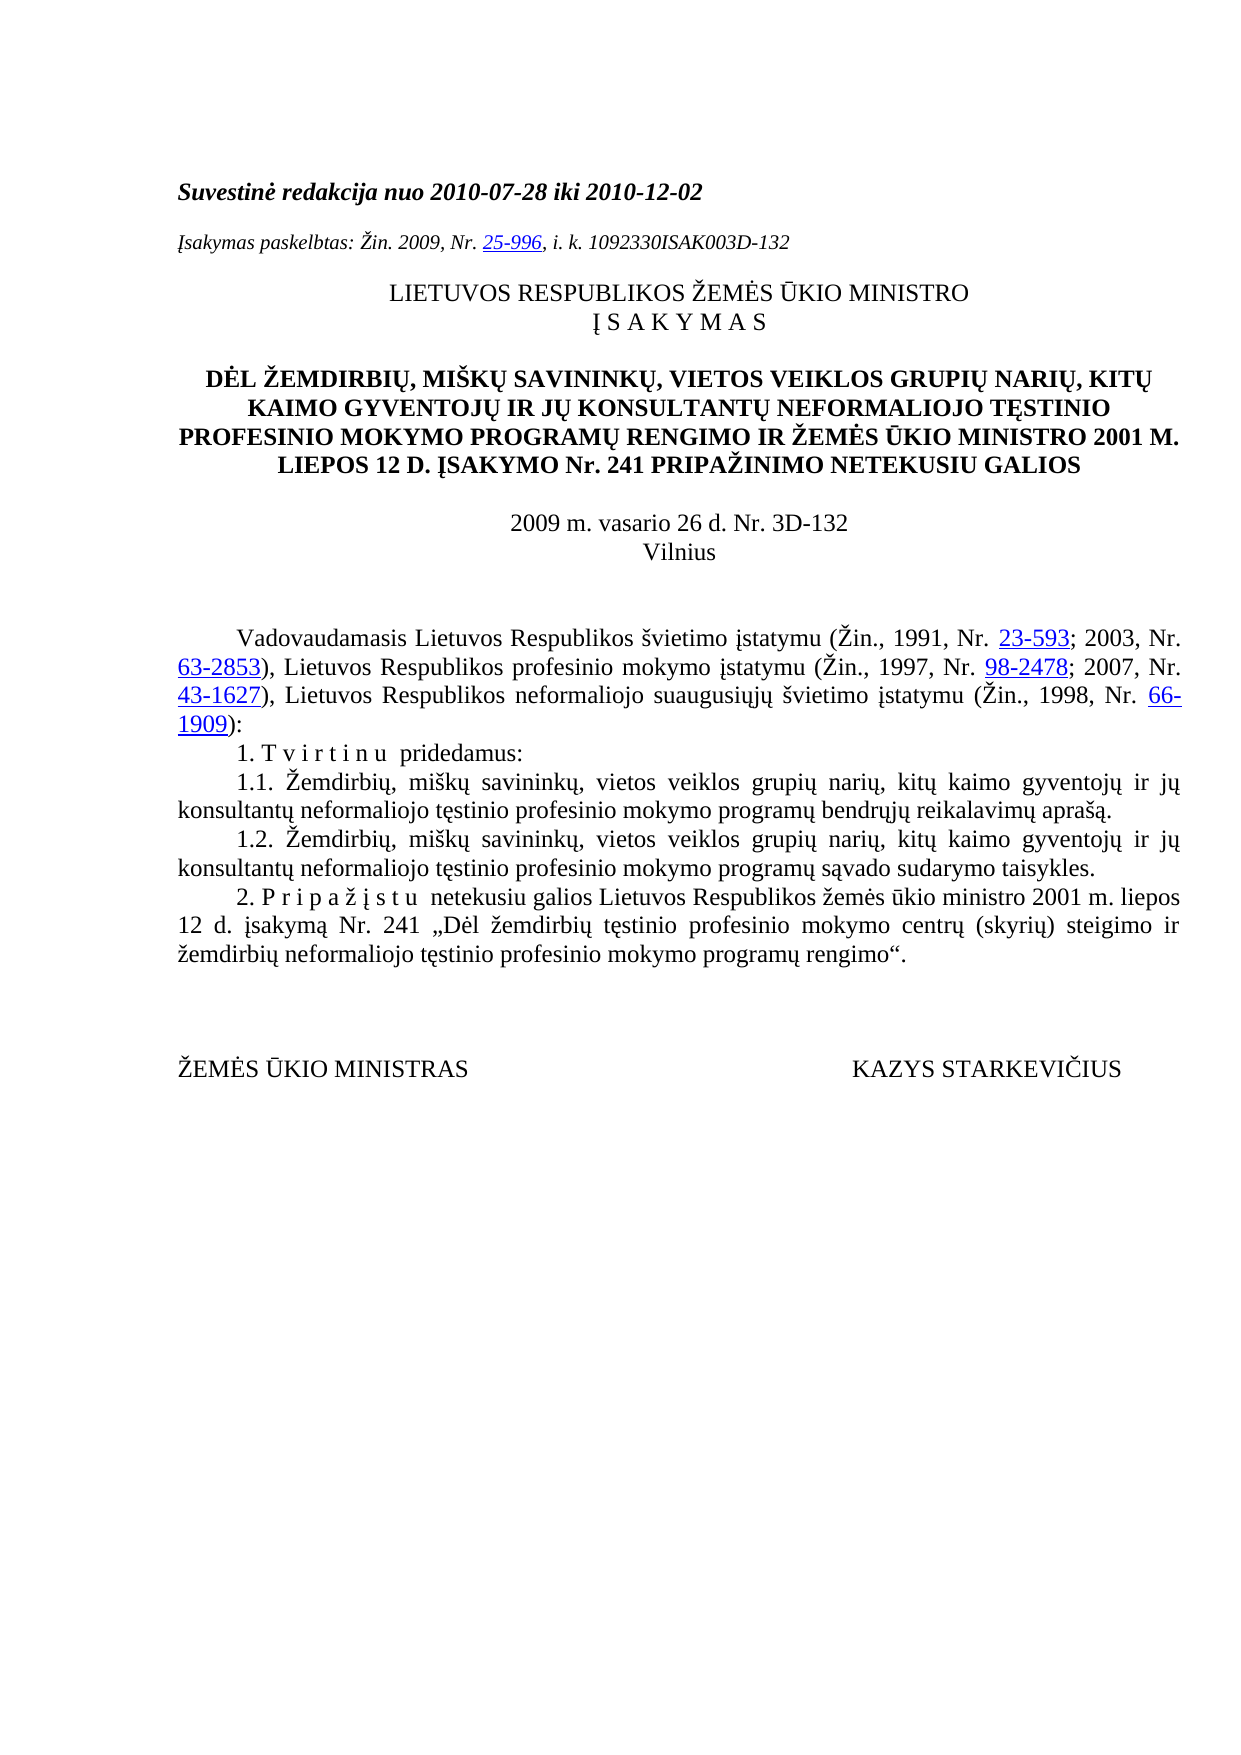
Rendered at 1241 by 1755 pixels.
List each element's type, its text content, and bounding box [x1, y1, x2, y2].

text 1.2. Žemdirbių, miškų savininkų, vietos veiklos grupių narių, kitų kaimo gyventojų ir jų konsultantų neformaliojo tęstinio profesinio mokymo programų sąvado sudarymo taisykles. [177, 824, 1181, 882]
text DĖL ŽEMDIRBIŲ, MIŠKŲ SAVININKŲ, VIETOS VEIKLOS GRUPIŲ NARIŲ, KITŲ KAIMO GYVENTOJŲ IR JŲ KONSULTANTŲ NEFORMALIOJO TĘSTINIO PROFESINIO MOKYMO PROGRAMŲ RENGIMO IR ŽEMĖS ŪKIO MINISTRO 2001 M. LIEPOS 12 D. ĮSAKYMO Nr. 241 PRIPAŽINIMO NETEKUSIU GALIOS [177, 364, 1181, 479]
text LIETUVOS RESPUBLIKOS ŽEMĖS ŪKIO MINISTRO [177, 278, 1181, 307]
text 1. Tvirtinu pridedamus: [177, 738, 1181, 767]
text Suvestinė redakcija nuo 2010-07-28 iki 2010-12-02 [177, 177, 1181, 206]
text 2009 m. vasario 26 d. Nr. 3D-132 [177, 508, 1181, 537]
text Įsakymas paskelbtas: Žin. 2009, Nr. 25-996, i. k. 1092330ISAK003D-132 [177, 230, 1181, 254]
text 1.1. Žemdirbių, miškų savininkų, vietos veiklos grupių narių, kitų kaimo gyventojų ir jų konsultantų neformaliojo tęstinio profesinio mokymo programų bendrųjų reikalavimų aprašą. [177, 767, 1181, 824]
text 2. Pripažįstu netekusiu galios Lietuvos Respublikos žemės ūkio ministro 2001 m. liepos 12 d. įsakymą Nr. 241 „Dėl žemdirbių tęstinio profesinio mokymo centrų (skyrių) steigimo ir žemdirbių neformaliojo tęstinio profesinio mokymo programų rengimo“. [177, 882, 1181, 968]
text ŽEMĖS ŪKIO MINISTRAS KAZYS STARKEVIČIUS [177, 1054, 1181, 1083]
text Vadovaudamasis Lietuvos Respublikos švietimo įstatymu (Žin., 1991, Nr. 23-593; 2003, Nr. 63-2853), Lietuvos Respublikos profesinio mokymo įstatymu (Žin., 1997, Nr. 98-2478; 2007, Nr. 43-1627), Lietuvos Respublikos neformaliojo suaugusiųjų švietimo įstatymu (Žin., 1998, Nr. 66-1909): [177, 623, 1181, 738]
text Vilnius [177, 537, 1181, 566]
text ĮSAKYMAS [177, 307, 1181, 336]
